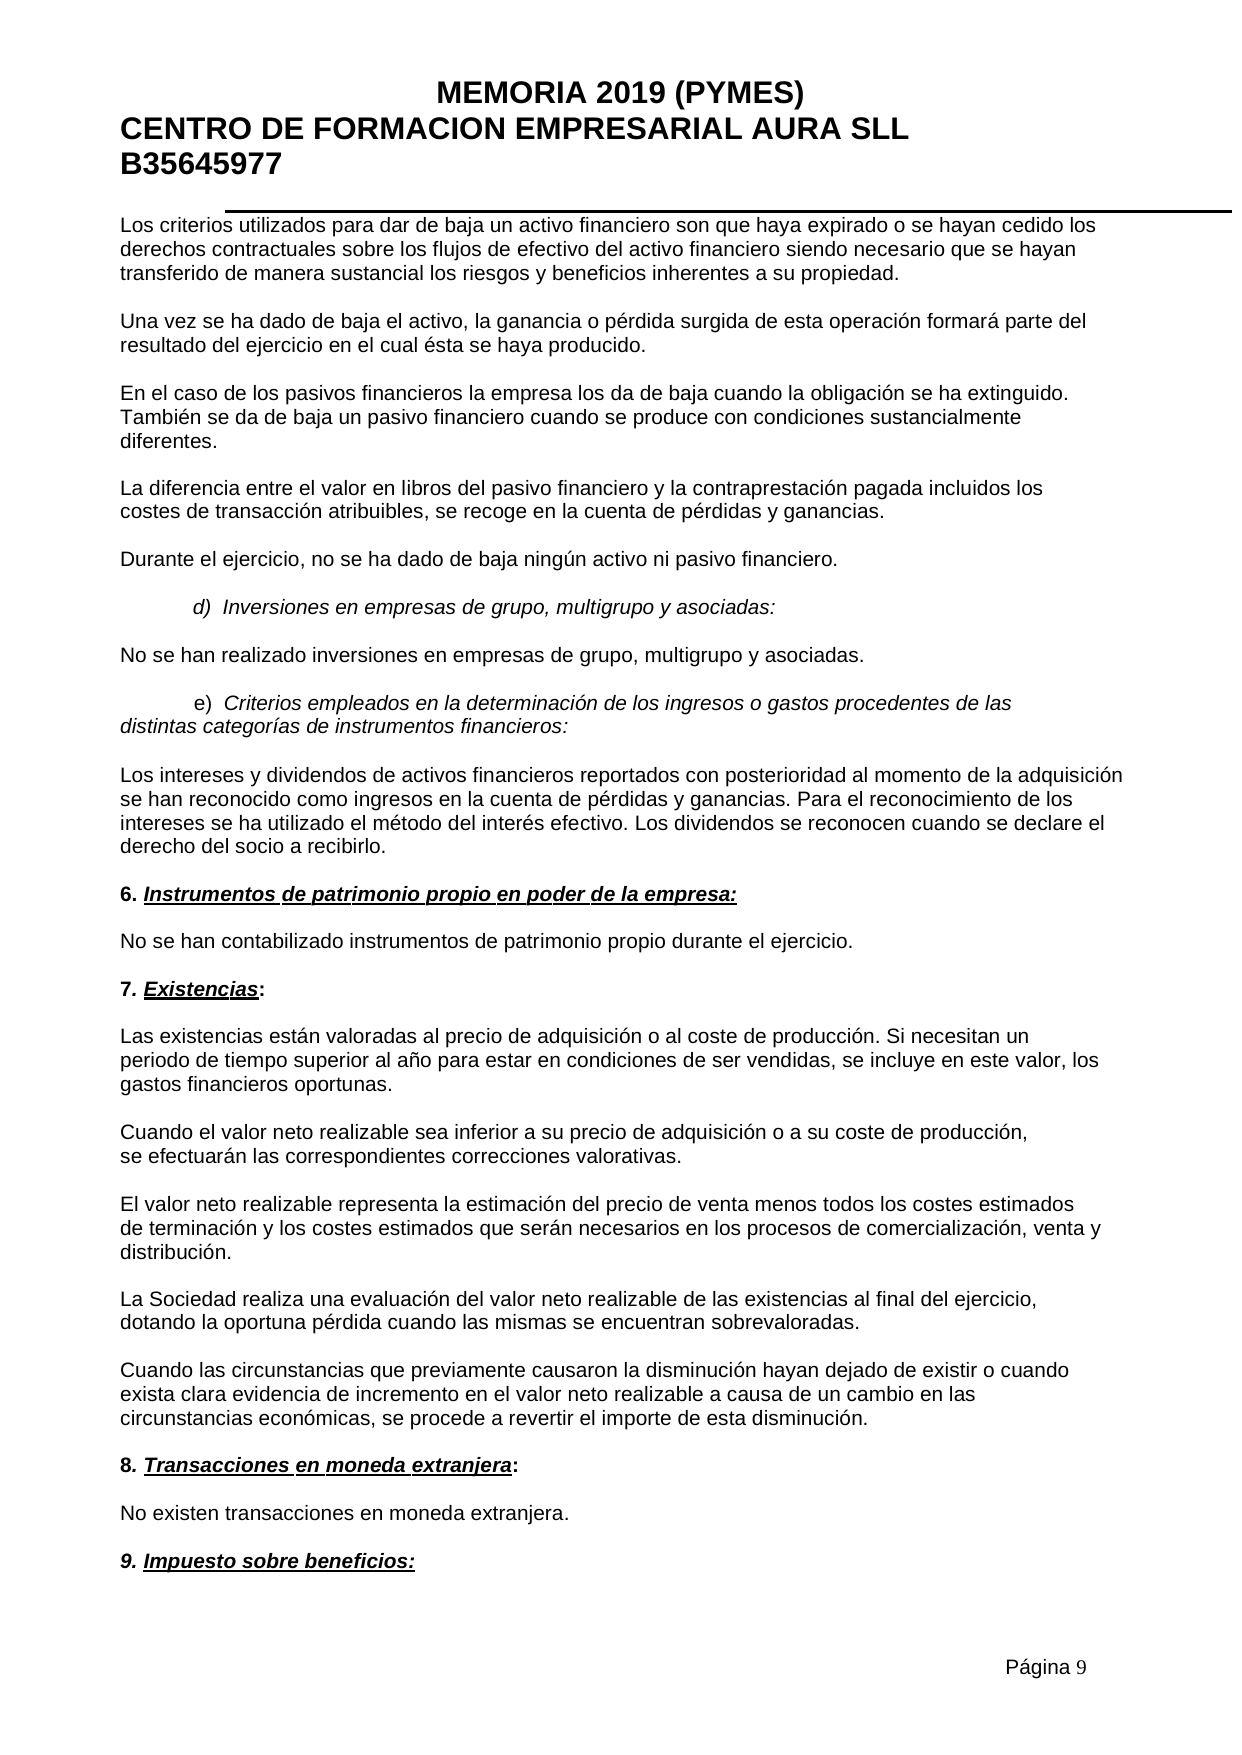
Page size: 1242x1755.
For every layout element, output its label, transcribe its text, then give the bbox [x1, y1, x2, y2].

text 6. Instrumentos de patrimonio propio en poder de la empresa: [120, 882, 1131, 905]
text Cuando el valor neto realizable sea inferior a su precio de adquisición o a su coste de producción, se efectuarán las correspondientes correcciones valorativas. [120, 1120, 1056, 1168]
text La Sociedad realiza una evaluación del valor neto realizable de las existencias al final del ejercicio, dotando la oportuna pérdida cuando las mismas se encuentran sobrevaloradas. [120, 1288, 1118, 1334]
text Durante el ejercicio, no se ha dado de baja ningún activo ni pasivo financiero. [120, 547, 1131, 571]
text Una vez se ha dado de baja el activo, la ganancia o pérdida surgida de esta operación formará parte del resultado del ejercicio en el cual ésta se haya producido. [120, 309, 1087, 357]
text 8. Transacciones en moneda extranjera: [120, 1453, 1131, 1476]
text Los intereses y dividendos de activos financieros reportados con posterioridad al momento de la adquisición se han reconocido como ingresos en la cuenta de pérdidas y ganancias. Para el reconocimiento de los intereses se ha utilizado el método del interés efectivo. Los dividendos se reconocen cuando se declare el derecho del socio a recibirlo. [120, 762, 1123, 858]
text Cuando las circunstancias que previamente causaron la disminución hayan dejado de existir o cuando exista clara evidencia de incremento en el valor neto realizable a causa de un cambio en las circunstancias económicas, se procede a revertir el importe de esta disminución. [120, 1358, 1114, 1429]
text 9. Impuesto sobre beneficios: [120, 1549, 1131, 1573]
text No se han realizado inversiones en empresas de grupo, multigrupo y asociadas. [120, 642, 1131, 666]
text Los criterios utilizados para dar de baja un activo financiero son que haya expirado o se hayan cedido los derechos contractuales sobre los flujos de efectivo del activo financiero siendo necesario que se hayan transferido de manera sustancial los riesgos y beneficios inherentes a su propiedad. [120, 213, 1097, 285]
text La diferencia entre el valor en libros del pasivo financiero y la contraprestación pagada incluidos los costes de transacción atribuibles, se recoge en la cuenta de pérdidas y ganancias. [120, 477, 1109, 523]
text En el caso de los pasivos financieros la empresa los da de baja cuando la obligación se ha extinguido. También se da de baja un pasivo financiero cuando se produce con condiciones sustancialmente diferentes. [120, 381, 1070, 452]
text d) Inversiones en empresas de grupo, multigrupo y asociadas: [190, 595, 780, 619]
text e) Criterios empleados en la determinación de los ingresos o gastos procedentes de las distintas categorías de instrumentos financieros: [120, 690, 1095, 738]
text No existen transacciones en moneda extranjera. [120, 1501, 1131, 1525]
text Las existencias están valoradas al precio de adquisición o al coste de producción. Si necesitan un periodo de tiempo superior al año para estar en condiciones de ser vendidas, se incluye en este valor, los gastos financieros oportunas. [120, 1024, 1104, 1096]
text No se han contabilizado instrumentos de patrimonio propio durante el ejercicio. [120, 928, 1131, 952]
text El valor neto realizable representa la estimación del precio de venta menos todos los costes estimados de terminación y los costes estimados que serán necesarios en los procesos de comercialización, venta y distribución. [120, 1192, 1102, 1263]
text 7. Existencias: [120, 976, 1131, 999]
